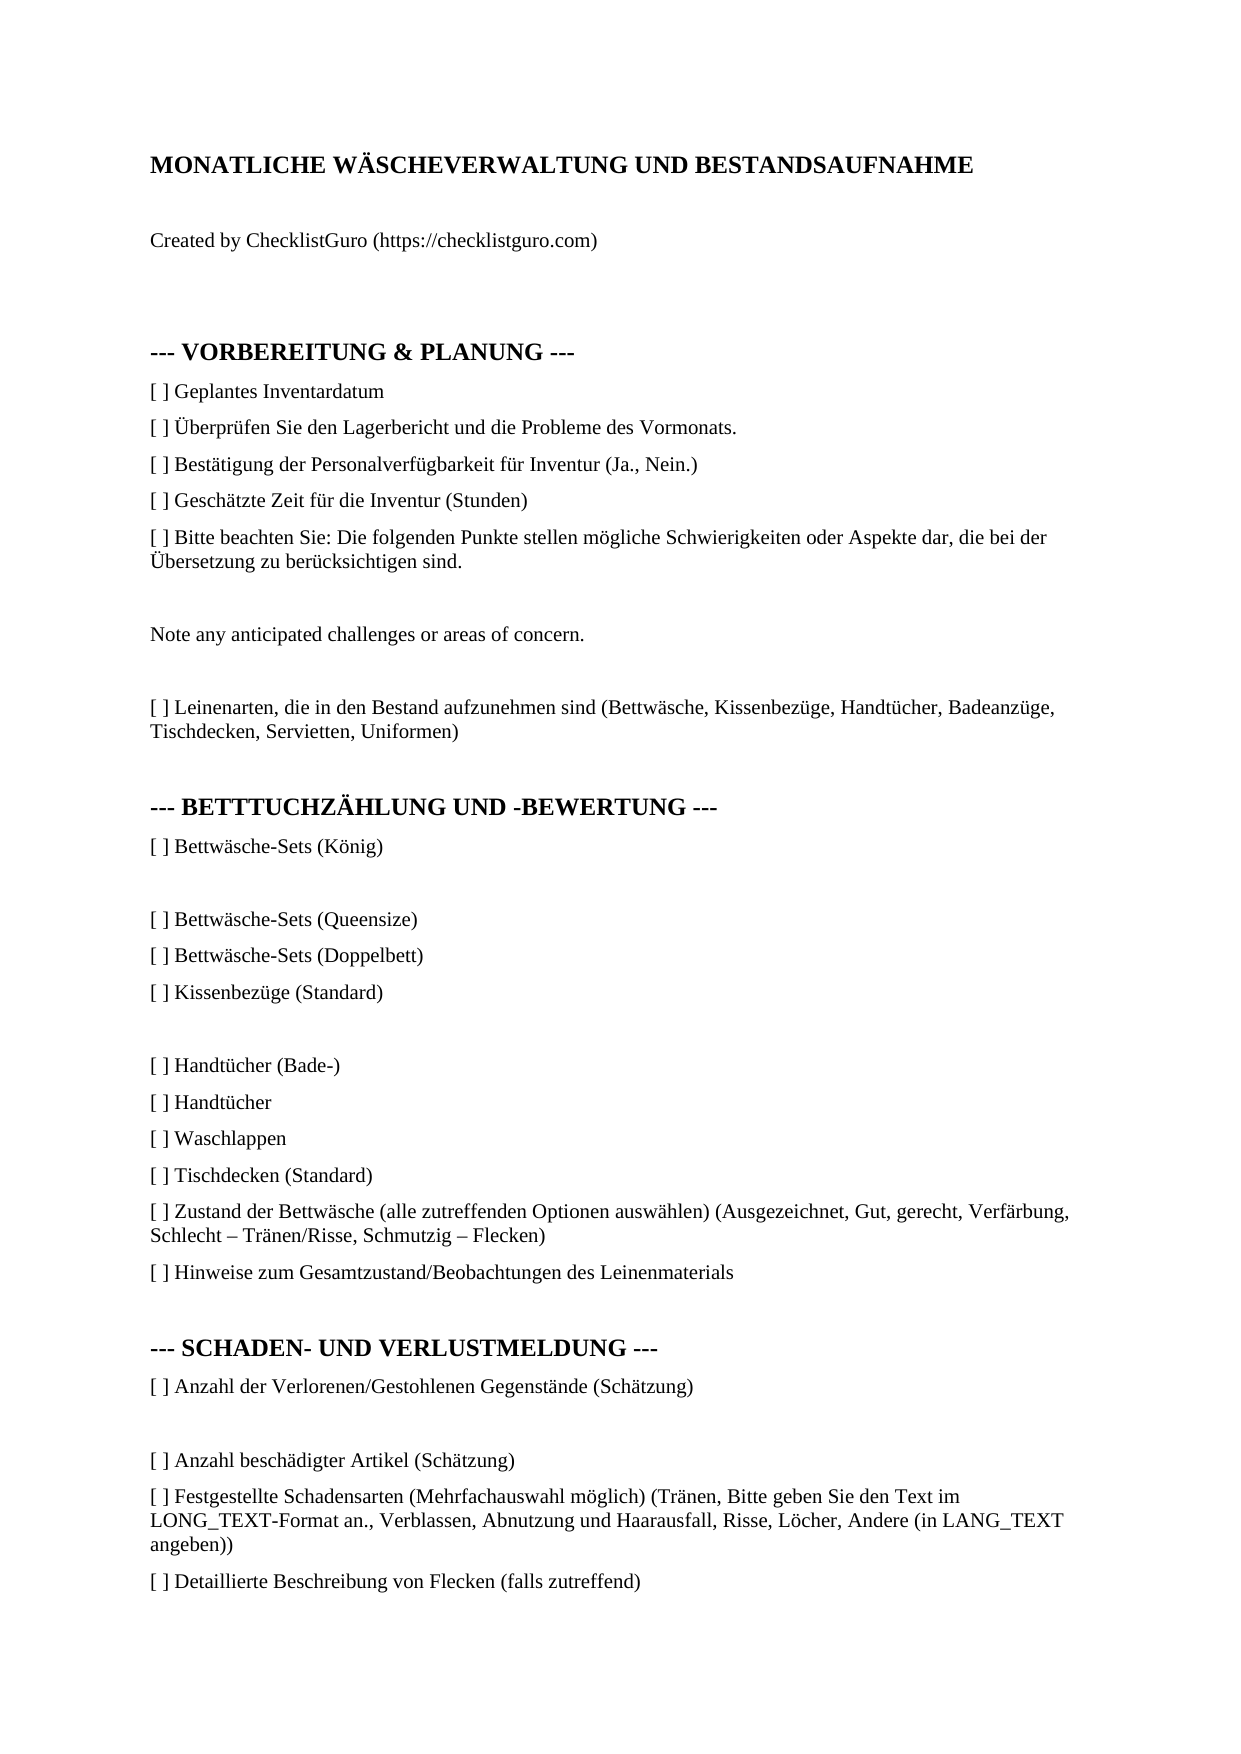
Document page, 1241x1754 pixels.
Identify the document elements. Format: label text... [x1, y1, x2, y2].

text [ ] Leinenarten, die in den Bestand aufzunehmen sind (Bettwäsche, Kissenbezüge, Handtücher, Badeanzüge, Tischdecken, Servietten, Uniformen) [150, 695, 1090, 743]
text [ ] Handtücher [150, 1090, 1090, 1114]
text [ ] Bettwäsche-Sets (König) [150, 834, 1090, 858]
text [ ] Bestätigung der Personalverfügbarkeit für Inventur (Ja., Nein.) [150, 452, 1090, 476]
text [ ] Anzahl beschädigter Artikel (Schätzung) [150, 1447, 1090, 1472]
text [ ] Kissenbezüge (Standard) [150, 980, 1090, 1004]
text [ ] Bettwäsche-Sets (Queensize) [150, 907, 1090, 931]
text --- VORBEREITUNG & PLANUNG --- [150, 337, 1090, 366]
text [ ] Bitte beachten Sie: Die folgenden Punkte stellen mögliche Schwierigkeiten oder Aspekte dar, die bei der Übersetzung zu berücksichtigen sind. [150, 525, 1090, 573]
text Note any anticipated challenges or areas of concern. [150, 622, 1090, 646]
text [ ] Handtücher (Bade-) [150, 1053, 1090, 1077]
text [ ] Geplantes Inventardatum [150, 379, 1090, 403]
text [ ] Überprüfen Sie den Lagerbericht und die Probleme des Vormonats. [150, 415, 1090, 439]
text [ ] Detaillierte Beschreibung von Flecken (falls zutreffend) [150, 1569, 1090, 1593]
text [ ] Hinweise zum Gesamtzustand/Beobachtungen des Leinenmaterials [150, 1260, 1090, 1284]
text [ ] Festgestellte Schadensarten (Mehrfachauswahl möglich) (Tränen, Bitte geben Sie den Text im LONG_TEXT-Format an., Verblassen, Abnutzung und Haarausfall, Risse, Löcher, Andere (in LANG_TEXT angeben)) [150, 1484, 1090, 1556]
text --- BETTTUCHZÄHLUNG UND -BEWERTUNG --- [150, 792, 1090, 821]
text [ ] Anzahl der Verlorenen/Gestohlenen Gegenstände (Schätzung) [150, 1374, 1090, 1398]
text MONATLICHE WÄSCHEVERWALTUNG UND BESTANDSAUFNAHME [150, 150, 1090, 179]
text [ ] Tischdecken (Standard) [150, 1163, 1090, 1187]
text Created by ChecklistGuro (https://checklistguro.com) [150, 228, 1090, 252]
text [ ] Zustand der Bettwäsche (alle zutreffenden Optionen auswählen) (Ausgezeichnet, Gut, gerecht, Verfärbung, Schlecht – Tränen/Risse, Schmutzig – Flecken) [150, 1199, 1090, 1247]
text [ ] Bettwäsche-Sets (Doppelbett) [150, 943, 1090, 967]
text [ ] Waschlappen [150, 1126, 1090, 1150]
text [ ] Geschätzte Zeit für die Inventur (Stunden) [150, 488, 1090, 512]
text --- SCHADEN- UND VERLUSTMELDUNG --- [150, 1333, 1090, 1362]
